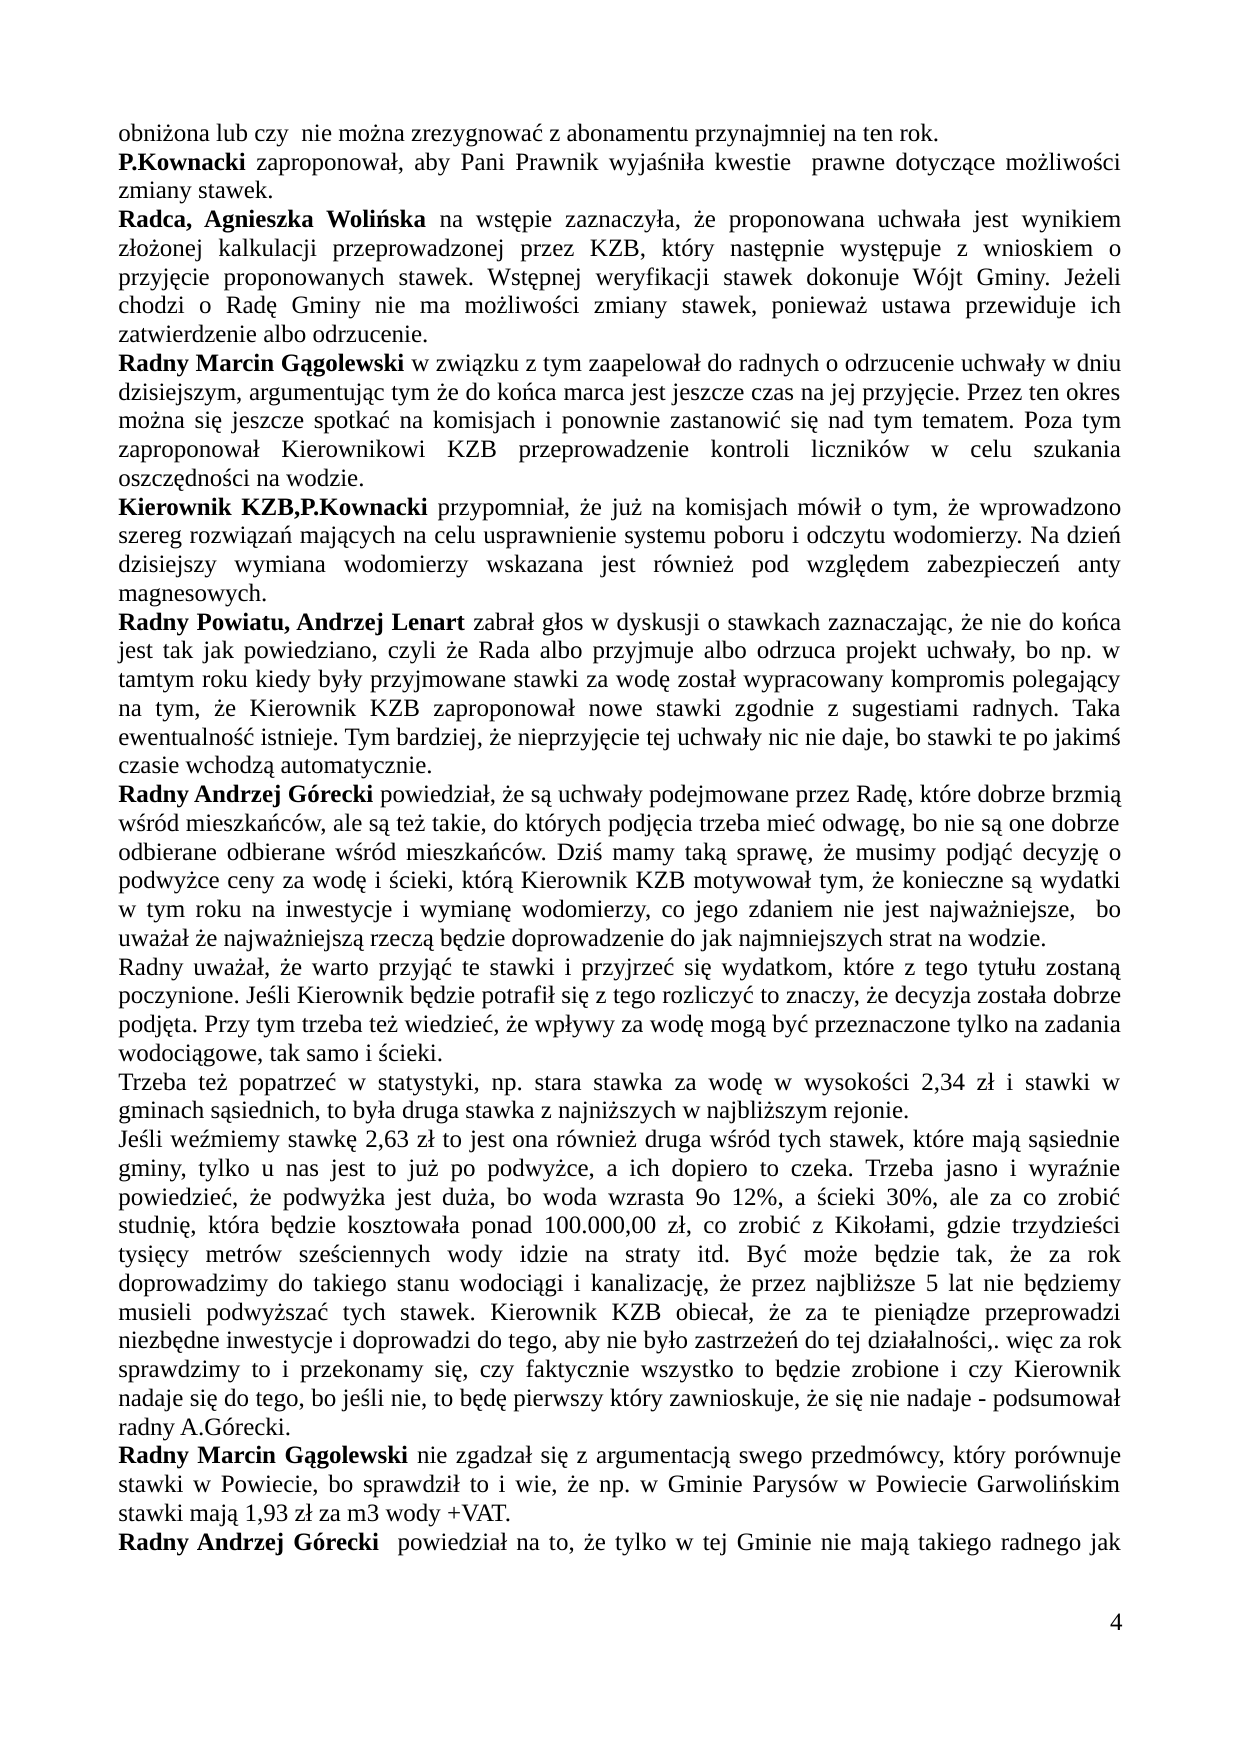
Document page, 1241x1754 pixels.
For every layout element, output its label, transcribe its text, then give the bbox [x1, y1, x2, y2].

text Radny Marcin Gągolewski nie zgadzał się z argumentacją swego przedmówcy, który porównuje stawki w Powiecie, bo sprawdził to i wie, że np. w Gminie Parysów w Powiecie Garwolińskim stawki mają 1,93 zł za m3 wody +VAT. [118, 1441, 1122, 1527]
text Jeśli weźmiemy stawkę 2,63 zł to jest ona również druga wśród tych stawek, które mają sąsiednie gminy, tylko u nas jest to już po podwyżce, a ich dopiero to czeka. Trzeba jasno i wyraźnie powiedzieć, że podwyżka jest duża, bo woda wzrasta 9o 12%, a ścieki 30%, ale za co zrobić studnię, która będzie kosztowała ponad 100.000,00 zł, co zrobić z Kikołami, gdzie trzydzieści tysięcy metrów sześciennych wody idzie na straty itd. Być może będzie tak, że za rok doprowadzimy do takiego stanu wodociągi i kanalizację, że przez najbliższe 5 lat nie będziemy musieli podwyższać tych stawek. Kierownik KZB obiecał, że za te pieniądze przeprowadzi niezbędne inwestycje i doprowadzi do tego, aby nie było zastrzeżeń do tej działalności,. więc za rok sprawdzimy to i przekonamy się, czy faktycznie wszystko to będzie zrobione i czy Kierownik nadaje się do tego, bo jeśli nie, to będę pierwszy który zawnioskuje, że się nie nadaje - podsumował radny A.Górecki. [118, 1124, 1122, 1441]
text Radny Andrzej Górecki powiedział, że są uchwały podejmowane przez Radę, które dobrze brzmią wśród mieszkańców, ale są też takie, do których podjęcia trzeba mieć odwagę, bo nie są one dobrze odbierane odbierane wśród mieszkańców. Dziś mamy taką sprawę, że musimy podjąć decyzję o podwyżce ceny za wodę i ścieki, którą Kierownik KZB motywował tym, że konieczne są wydatki w tym roku na inwestycje i wymianę wodomierzy, co jego zdaniem nie jest najważniejsze, bo uważał że najważniejszą rzeczą będzie doprowadzenie do jak najmniejszych strat na wodzie. [118, 779, 1122, 952]
text Radny Andrzej Górecki powiedział na to, że tylko w tej Gminie nie mają takiego radnego jak [118, 1527, 1122, 1556]
text Trzeba też popatrzeć w statystyki, np. stara stawka za wodę w wysokości 2,34 zł i stawki w gminach sąsiednich, to była druga stawka z najniższych w najbliższym rejonie. [118, 1067, 1122, 1124]
text P.Kownacki zaproponował, aby Pani Prawnik wyjaśniła kwestie prawne dotyczące możliwości zmiany stawek. [118, 147, 1122, 204]
text Radny uważał, że warto przyjąć te stawki i przyjrzeć się wydatkom, które z tego tytułu zostaną poczynione. Jeśli Kierownik będzie potrafił się z tego rozliczyć to znaczy, że decyzja została dobrze podjęta. Przy tym trzeba też wiedzieć, że wpływy za wodę mogą być przeznaczone tylko na zadania wodociągowe, tak samo i ścieki. [118, 952, 1122, 1067]
text Radca, Agnieszka Wolińska na wstępie zaznaczyła, że proponowana uchwała jest wynikiem złożonej kalkulacji przeprowadzonej przez KZB, który następnie występuje z wnioskiem o przyjęcie proponowanych stawek. Wstępnej weryfikacji stawek dokonuje Wójt Gminy. Jeżeli chodzi o Radę Gminy nie ma możliwości zmiany stawek, ponieważ ustawa przewiduje ich zatwierdzenie albo odrzucenie. [118, 204, 1122, 348]
text Radny Marcin Gągolewski w związku z tym zaapelował do radnych o odrzucenie uchwały w dniu dzisiejszym, argumentując tym że do końca marca jest jeszcze czas na jej przyjęcie. Przez ten okres można się jeszcze spotkać na komisjach i ponownie zastanowić się nad tym tematem. Poza tym zaproponował Kierownikowi KZB przeprowadzenie kontroli liczników w celu szukania oszczędności na wodzie. [118, 348, 1122, 492]
text obniżona lub czy nie można zrezygnować z abonamentu przynajmniej na ten rok. [118, 118, 1122, 147]
text Kierownik KZB,P.Kownacki przypomniał, że już na komisjach mówił o tym, że wprowadzono szereg rozwiązań mających na celu usprawnienie systemu poboru i odczytu wodomierzy. Na dzień dzisiejszy wymiana wodomierzy wskazana jest również pod względem zabezpieczeń anty magnesowych. [118, 492, 1122, 607]
text Radny Powiatu, Andrzej Lenart zabrał głos w dyskusji o stawkach zaznaczając, że nie do końca jest tak jak powiedziano, czyli że Rada albo przyjmuje albo odrzuca projekt uchwały, bo np. w tamtym roku kiedy były przyjmowane stawki za wodę został wypracowany kompromis polegający na tym, że Kierownik KZB zaproponował nowe stawki zgodnie z sugestiami radnych. Taka ewentualność istnieje. Tym bardziej, że nieprzyjęcie tej uchwały nic nie daje, bo stawki te po jakimś czasie wchodzą automatycznie. [118, 607, 1122, 779]
